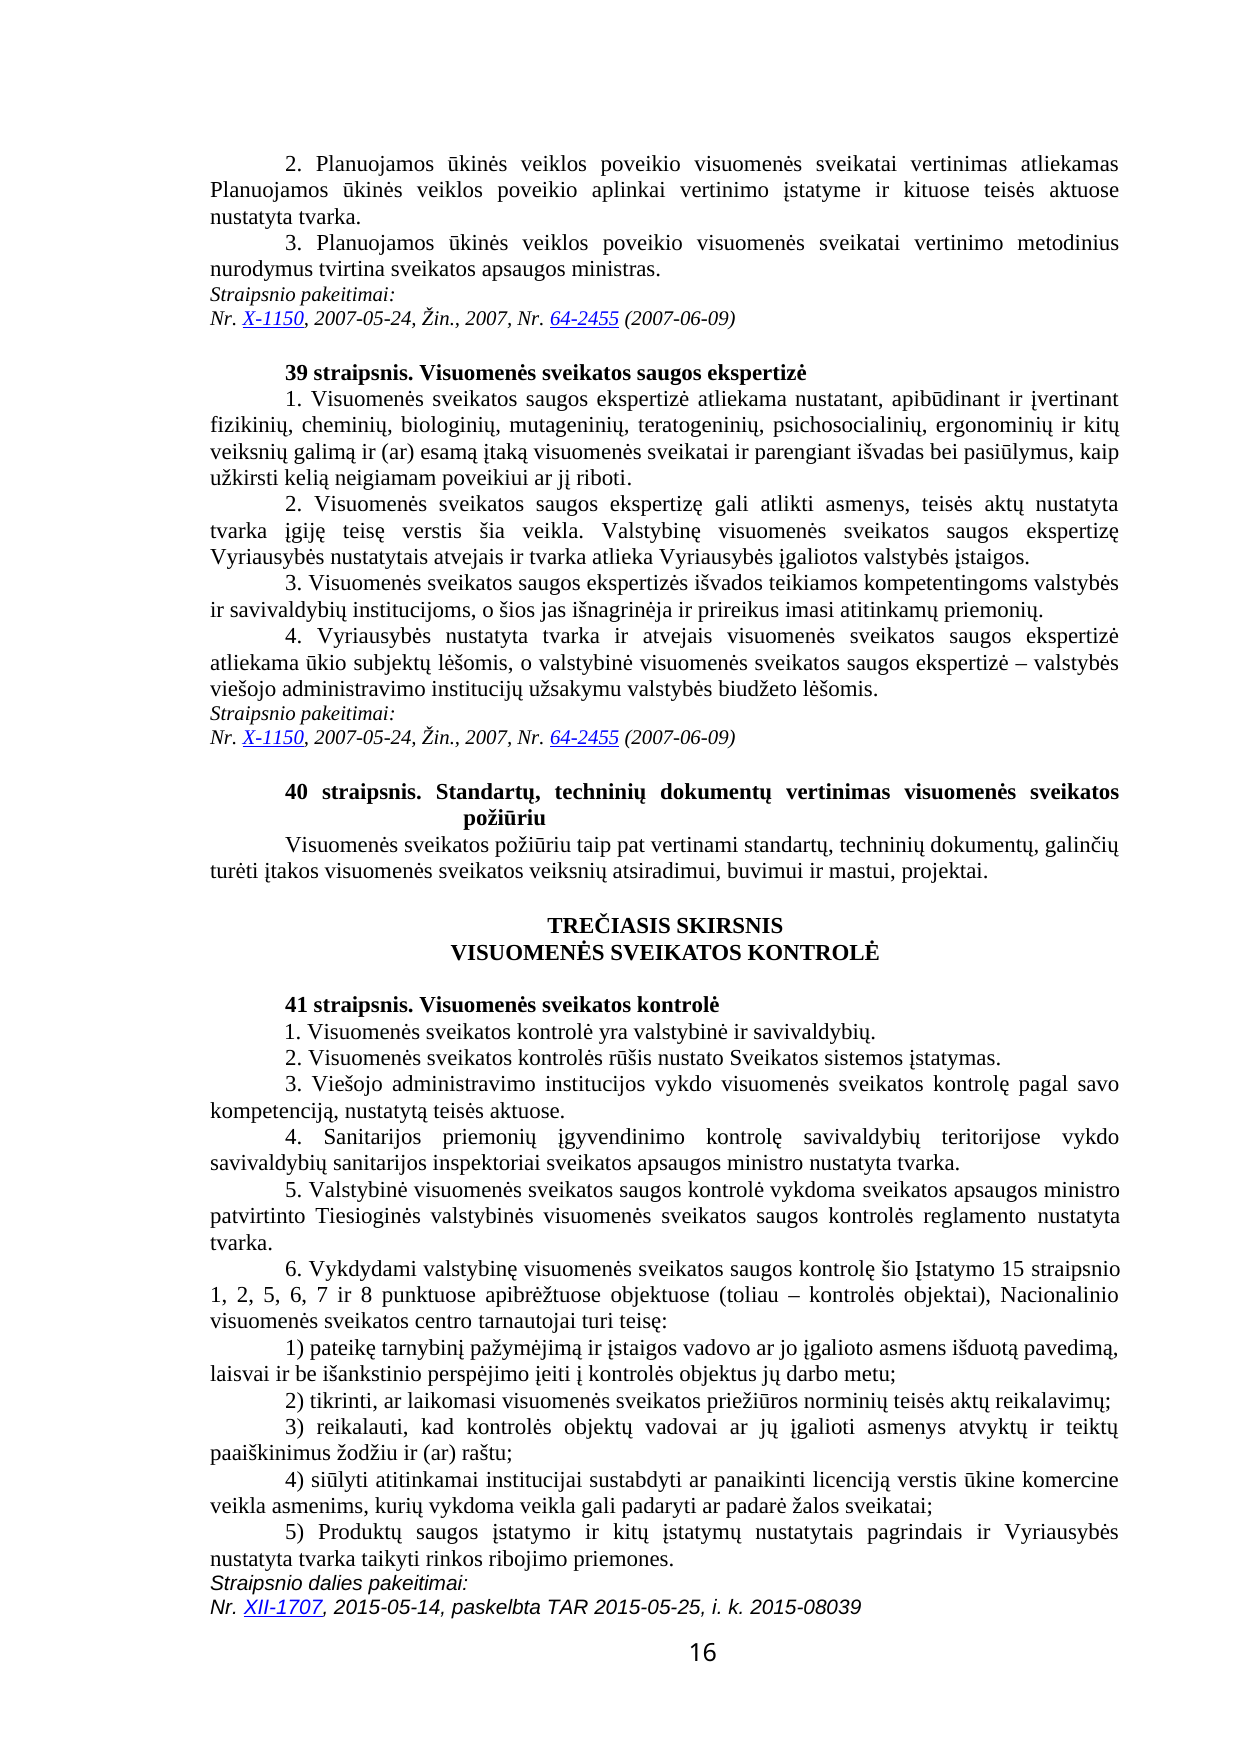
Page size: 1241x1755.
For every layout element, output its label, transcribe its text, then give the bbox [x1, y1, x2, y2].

text Nr. XII-1707, 2015-05-14, paskelbta TAR 2015-05-25, i. k. 2015-08039 [210, 1595, 1120, 1619]
text 4. Vyriausybės nustatyta tvarka ir atvejais visuomenės sveikatos saugos ekspertizė atliekama ūkio subjektų lėšomis, o valstybinė visuomenės sveikatos saugos ekspertizė – valstybės viešojo administravimo institucijų užsakymu valstybės biudžeto lėšomis. [210, 622, 1120, 701]
text 2. Planuojamos ūkinės veiklos poveikio visuomenės sveikatai vertinimas atliekamas Planuojamos ūkinės veiklos poveikio aplinkai vertinimo įstatyme ir kituose teisės aktuose nustatyta tvarka. [210, 150, 1120, 229]
text Straipsnio dalies pakeitimai: [210, 1571, 1120, 1595]
text Straipsnio pakeitimai: [210, 282, 1120, 306]
text VISUOMENĖS SVEIKATOS KONTROLĖ [210, 939, 1120, 965]
text 2. Visuomenės sveikatos kontrolės rūšis nustato Sveikatos sistemos įstatymas. [210, 1044, 1120, 1070]
text 3. Planuojamos ūkinės veiklos poveikio visuomenės sveikatai vertinimo metodinius nurodymus tvirtina sveikatos apsaugos ministras. [210, 229, 1120, 282]
text 2) tikrinti, ar laikomasi visuomenės sveikatos priežiūros norminių teisės aktų reikalavimų; [210, 1387, 1120, 1413]
text 4) siūlyti atitinkamai institucijai sustabdyti ar panaikinti licenciją verstis ūkine komercine veikla asmenims, kurių vykdoma veikla gali padaryti ar padarė žalos sveikatai; [210, 1466, 1120, 1518]
text Nr. X-1150, 2007-05-24, Žin., 2007, Nr. 64-2455 (2007-06-09) [210, 725, 1120, 749]
text 3. Visuomenės sveikatos saugos ekspertizės išvados teikiamos kompetentingoms valstybės ir savivaldybių institucijoms, o šios jas išnagrinėja ir prireikus imasi atitinkamų priemonių. [210, 569, 1120, 622]
text 3) reikalauti, kad kontrolės objektų vadovai ar jų įgalioti asmenys atvyktų ir teiktų paaiškinimus žodžiu ir (ar) raštu; [210, 1413, 1120, 1466]
text Nr. X-1150, 2007-05-24, Žin., 2007, Nr. 64-2455 (2007-06-09) [210, 306, 1120, 330]
subtitle 40 straipsnis. Standartų, techninių dokumentų vertinimas visuomenės sveikatos požiūriu [285, 778, 1120, 831]
text 5. Valstybinė visuomenės sveikatos saugos kontrolė vykdoma sveikatos apsaugos ministro patvirtinto Tiesioginės valstybinės visuomenės sveikatos saugos kontrolės reglamento nustatyta tvarka. [210, 1176, 1120, 1255]
text 41 straipsnis. Visuomenės sveikatos kontrolė [210, 991, 1120, 1018]
text 2. Visuomenės sveikatos saugos ekspertizę gali atlikti asmenys, teisės aktų nustatyta tvarka įgiję teisę verstis šia veikla. Valstybinę visuomenės sveikatos saugos ekspertizę Vyriausybės nustatytais atvejais ir tvarka atlieka Vyriausybės įgaliotos valstybės įstaigos. [210, 490, 1120, 569]
text 5) Produktų saugos įstatymo ir kitų įstatymų nustatytais pagrindais ir Vyriausybės nustatyta tvarka taikyti rinkos ribojimo priemones. [210, 1518, 1120, 1571]
text 6. Vykdydami valstybinę visuomenės sveikatos saugos kontrolę šio Įstatymo 15 straipsnio 1, 2, 5, 6, 7 ir 8 punktuose apibrėžtuose objektuose (toliau – kontrolės objektai), Nacionalinio visuomenės sveikatos centro tarnautojai turi teisę: [210, 1255, 1120, 1334]
text 4. Sanitarijos priemonių įgyvendinimo kontrolę savivaldybių teritorijose vykdo savivaldybių sanitarijos inspektoriai sveikatos apsaugos ministro nustatyta tvarka. [210, 1123, 1120, 1176]
subtitle 39 straipsnis. Visuomenės sveikatos saugos ekspertizė [210, 359, 1120, 385]
text 3. Viešojo administravimo institucijos vykdo visuomenės sveikatos kontrolę pagal savo kompetenciją, nustatytą teisės aktuose. [210, 1070, 1120, 1123]
subtitle 1. Visuomenės sveikatos saugos ekspertizė atliekama nustatant, apibūdinant ir įvertinant fizikinių, cheminių, biologinių, mutageninių, teratogeninių, psichosocialinių, ergonominių ir kitų veiksnių galimą ir (ar) esamą įtaką visuomenės sveikatai ir parengiant išvadas bei pasiūlymus, kaip užkirsti kelią neigiamam poveikiui ar jį riboti. [210, 385, 1120, 490]
text TREČIASIS SKIRSNIS [210, 912, 1120, 939]
text Straipsnio pakeitimai: [210, 701, 1120, 725]
text Visuomenės sveikatos požiūriu taip pat vertinami standartų, techninių dokumentų, galinčių turėti įtakos visuomenės sveikatos veiksnių atsiradimui, buvimui ir mastui, projektai. [210, 831, 1120, 883]
text 1) pateikę tarnybinį pažymėjimą ir įstaigos vadovo ar jo įgalioto asmens išduotą pavedimą, laisvai ir be išankstinio perspėjimo įeiti į kontrolės objektus jų darbo metu; [210, 1334, 1120, 1387]
text 1. Visuomenės sveikatos kontrolė yra valstybinė ir savivaldybių. [210, 1018, 1120, 1044]
